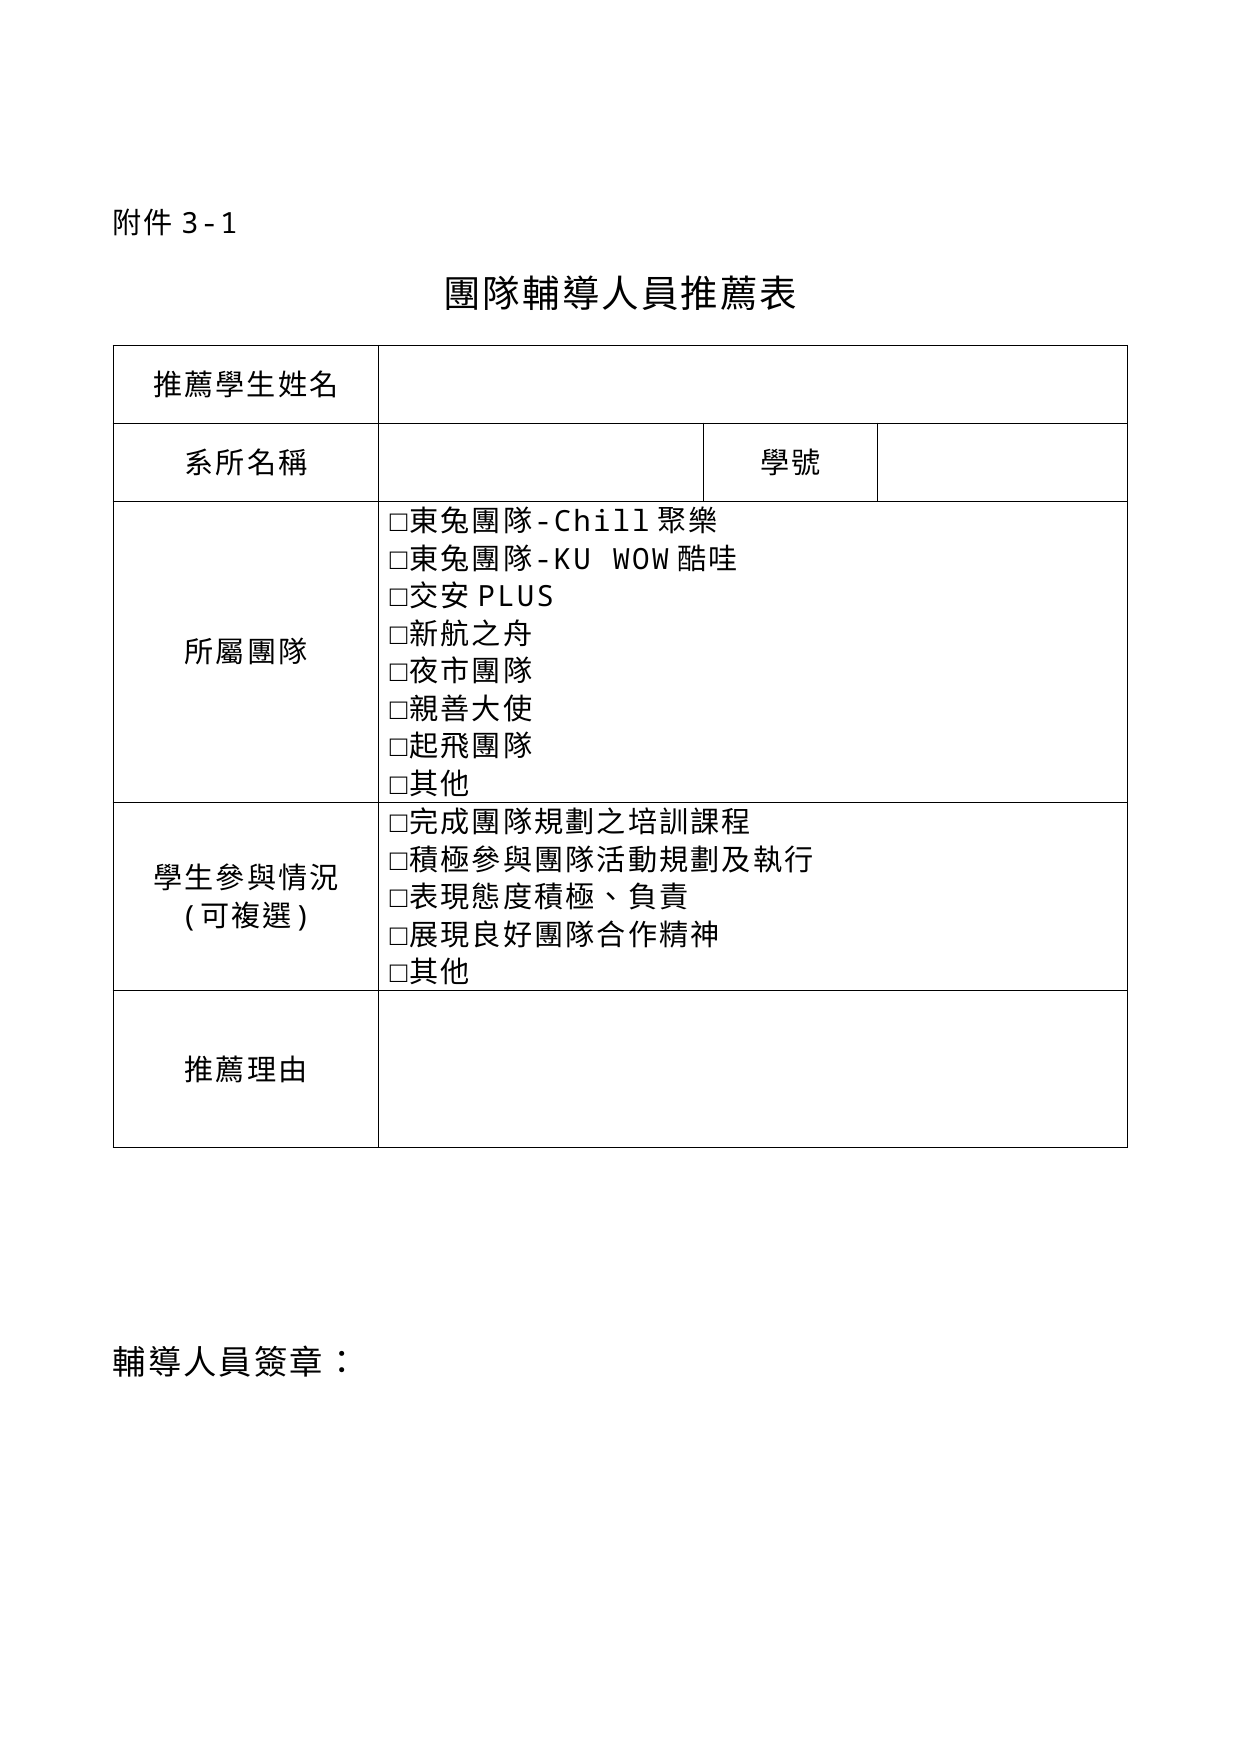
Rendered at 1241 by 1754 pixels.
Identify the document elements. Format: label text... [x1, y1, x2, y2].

table_cell □東兔團隊-Chill聚樂 □東兔團隊-KU WOW酷哇 □交安PLUS □新航之舟 □夜市團隊 □親善大使 □起飛團隊 □其他 [379, 502, 1127, 802]
table_cell 學號 [704, 424, 877, 501]
table_cell □完成團隊規劃之培訓課程 □積極參與團隊活動規劃及執行 □表現態度積極、負責 □展現良好團隊合作精神 □其他 [379, 803, 1127, 990]
table_cell [379, 424, 703, 501]
text 附件3-1 [112, 200, 1128, 242]
table_cell [379, 991, 1127, 1147]
table_cell 學生參與情況 (可複選) [114, 803, 378, 990]
table_cell 系所名稱 [114, 424, 378, 501]
table_cell 所屬團隊 [114, 502, 378, 802]
text 輔導人員簽章： [112, 1336, 1128, 1384]
table_header [379, 346, 1127, 423]
table_header 推薦學生姓名 [114, 346, 378, 423]
table_cell 推薦理由 [114, 991, 378, 1147]
table_cell [878, 424, 1127, 501]
text 團隊輔導人員推薦表 [112, 263, 1128, 318]
